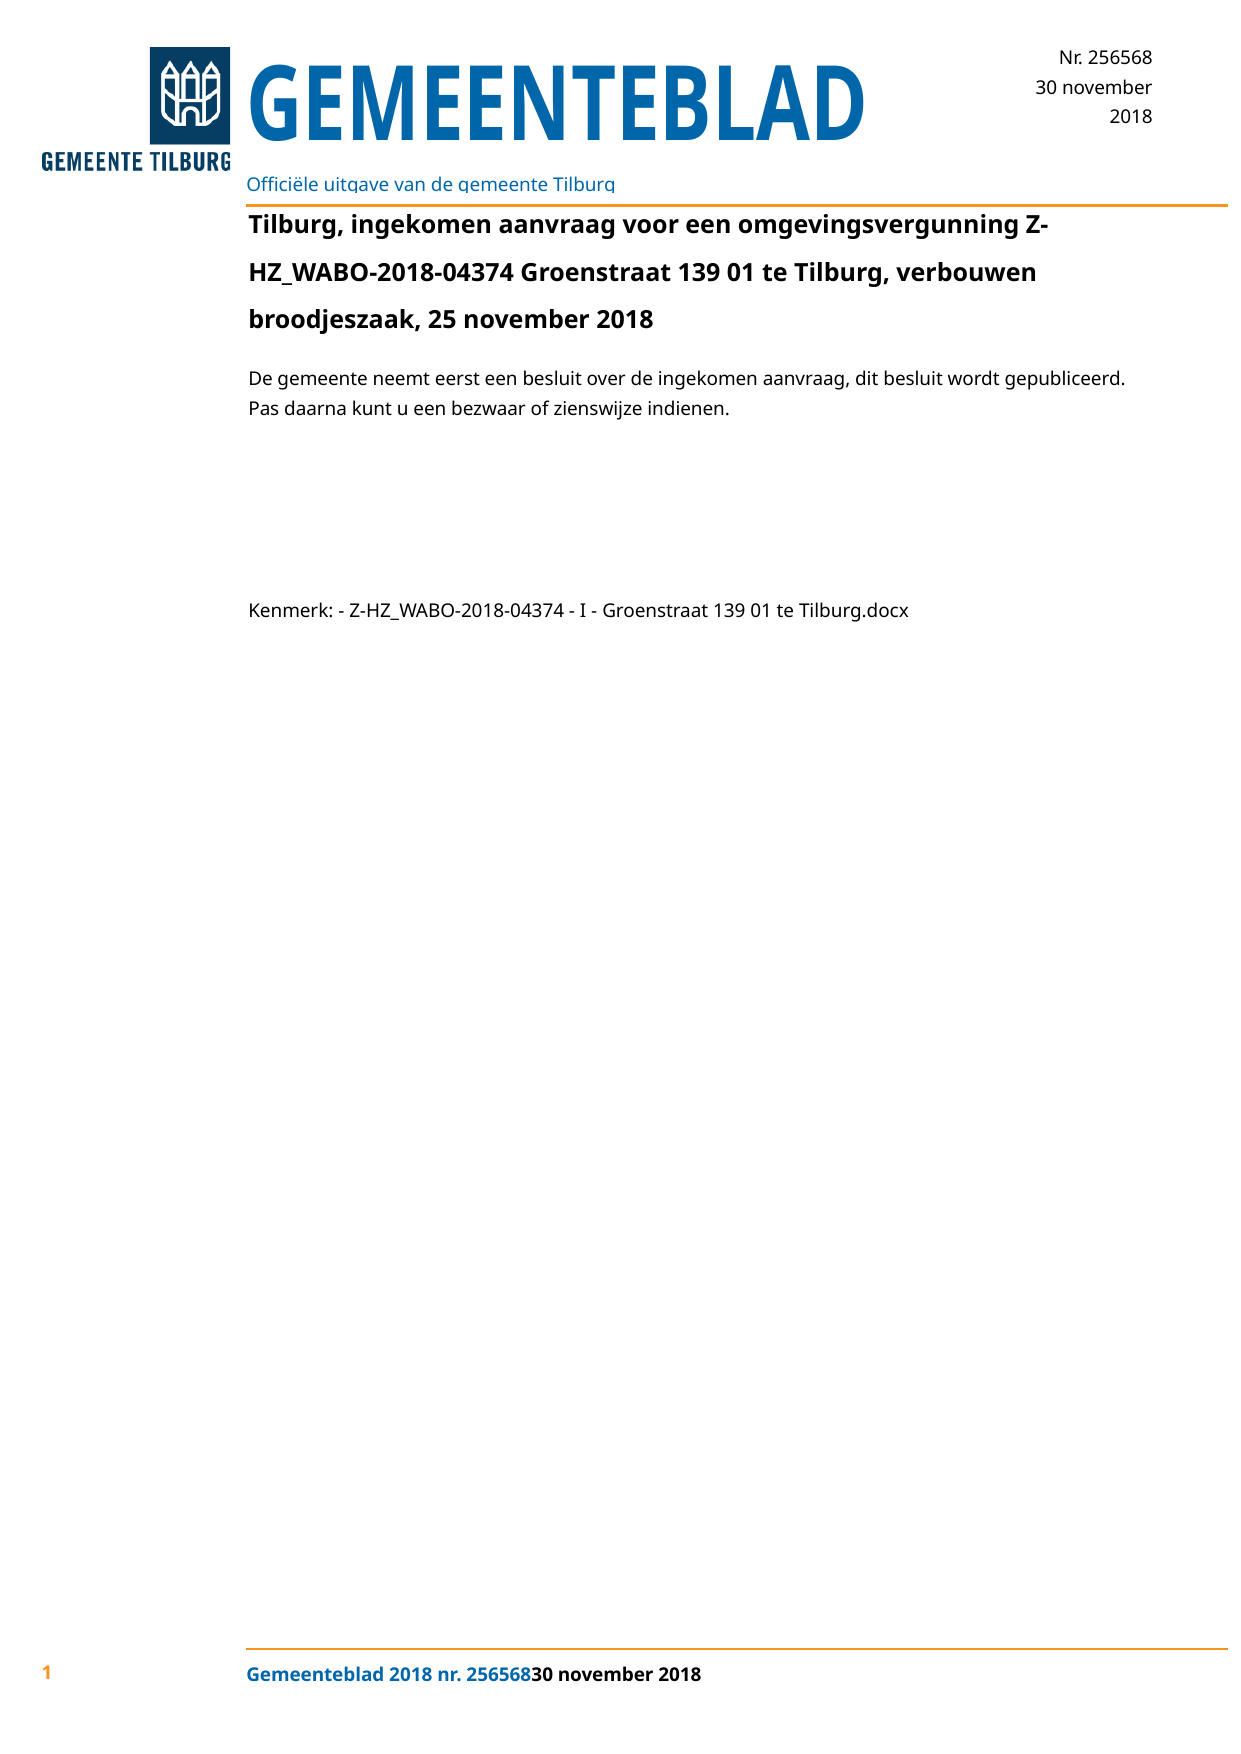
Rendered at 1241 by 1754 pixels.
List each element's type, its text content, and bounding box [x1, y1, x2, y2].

text Tilburg, ingekomen aanvraag voor een omgevingsvergunning Z-HZ_WABO-2018-04374 Groenstraat 139 01 te Tilburg, verbouwen broodjeszaak, 25 november 2018 [248, 207, 1152, 336]
text De gemeente neemt eerst een besluit over de ingekomen aanvraag, dit besluit wordt gepubliceerd. Pas daarna kunt u een bezwaar of zienswijze indienen. [248, 366, 1152, 421]
text Kenmerk: - Z-HZ_WABO-2018-04374 - I - Groenstraat 139 01 te Tilburg.docx [248, 597, 1152, 622]
picture [41, 47, 231, 172]
